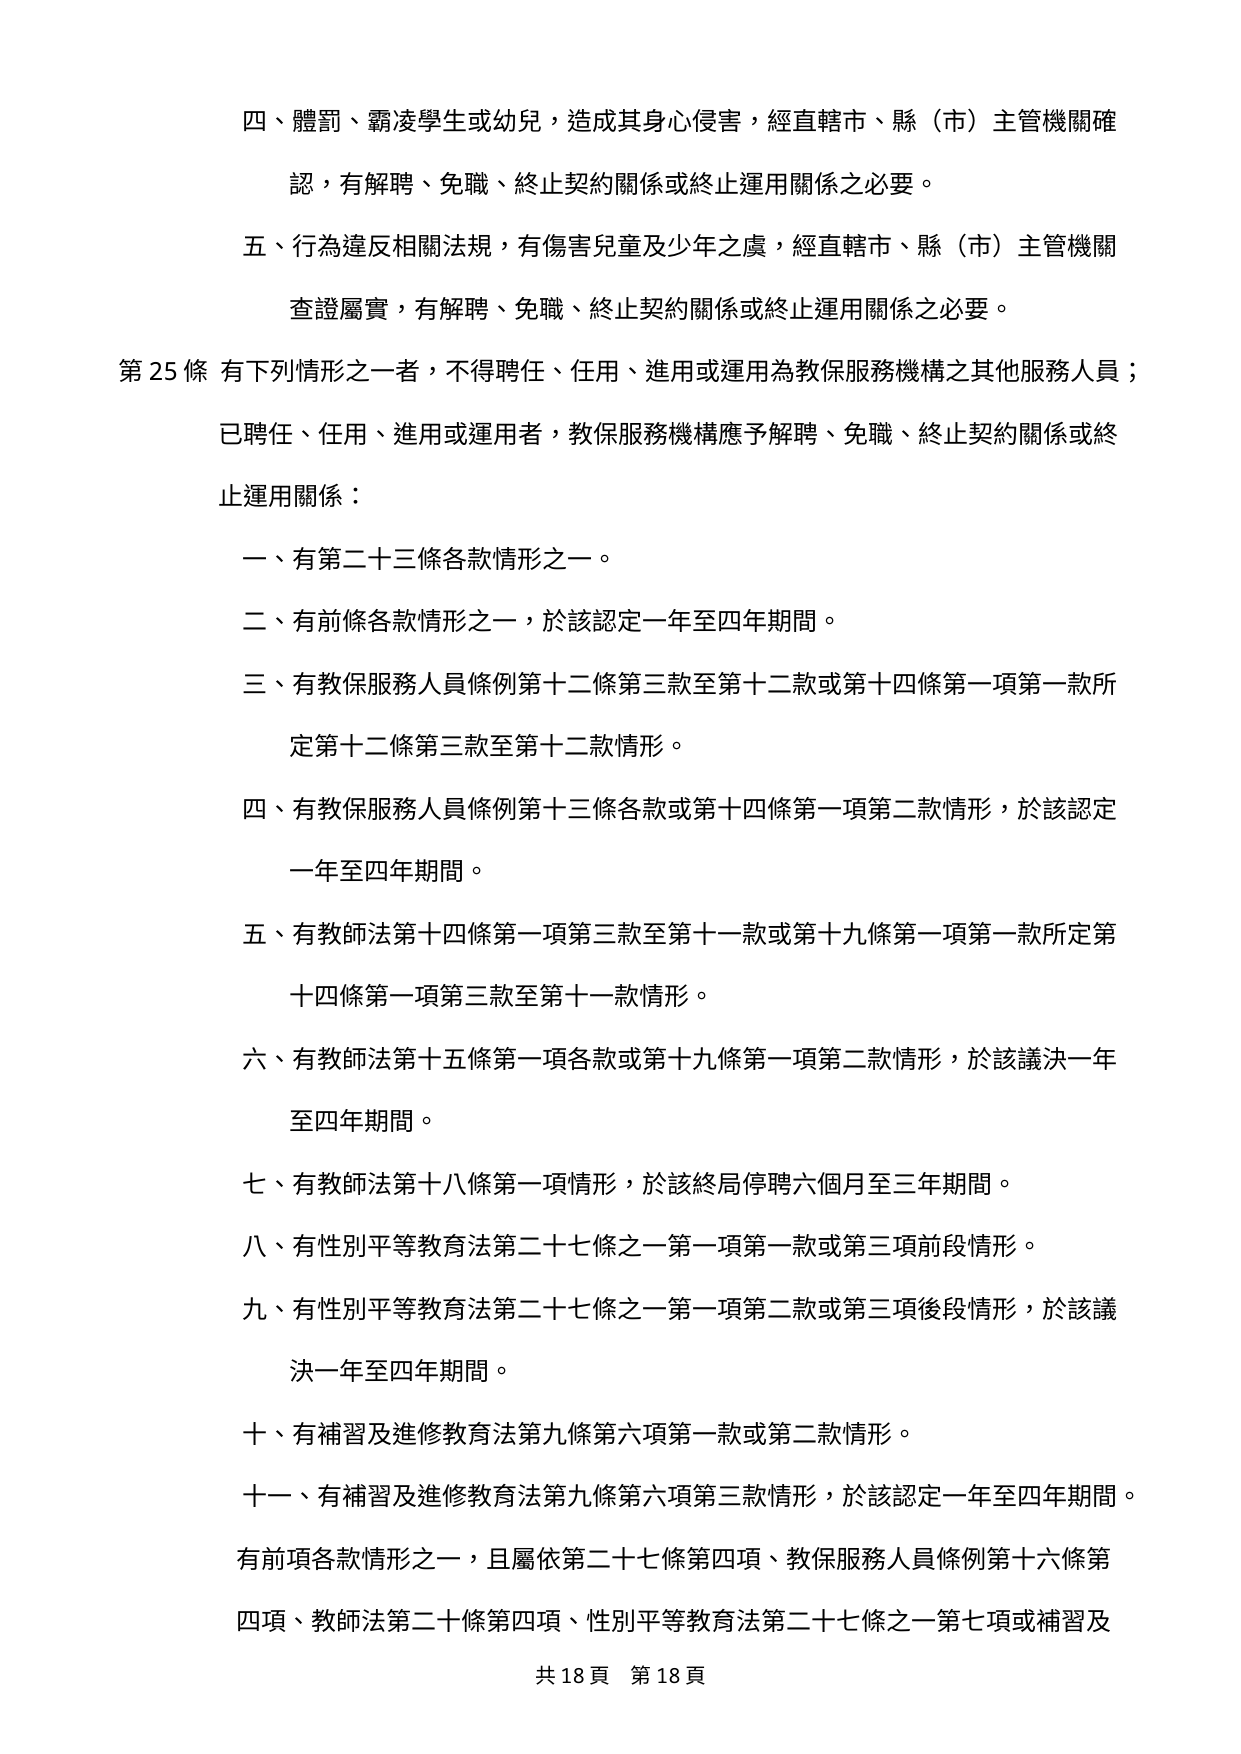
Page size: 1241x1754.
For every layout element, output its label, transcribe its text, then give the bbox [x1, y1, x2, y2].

text 十、有補習及進修教育法第九條第六項第一款或第二款情形。 [242, 1391, 1122, 1453]
text 五、行為違反相關法規，有傷害兒童及少年之虞，經直轄市、縣（市）主管機關查證屬實，有解聘、免職、終止契約關係或終止運用關係之必要。 [242, 203, 1122, 328]
text 六、有教師法第十五條第一項各款或第十九條第一項第二款情形，於該議決一年至四年期間。 [242, 1016, 1122, 1141]
text 四、體罰、霸凌學生或幼兒，造成其身心侵害，經直轄市、縣（市）主管機關確認，有解聘、免職、終止契約關係或終止運用關係之必要。 [242, 78, 1122, 203]
text 四、有教保服務人員條例第十三條各款或第十四條第一項第二款情形，於該認定一年至四年期間。 [242, 766, 1122, 891]
text 五、有教師法第十四條第一項第三款至第十一款或第十九條第一項第一款所定第十四條第一項第三款至第十一款情形。 [242, 891, 1122, 1016]
text 七、有教師法第十八條第一項情形，於該終局停聘六個月至三年期間。 [242, 1141, 1122, 1203]
text 八、有性別平等教育法第二十七條之一第一項第一款或第三項前段情形。 [242, 1203, 1122, 1266]
text 有前項各款情形之一，且屬依第二十七條第四項、教保服務人員條例第十六條第四項、教師法第二十條第四項、性別平等教育法第二十七條之一第七項或補習及 [236, 1516, 1122, 1641]
text 一、有第二十三條各款情形之一。 [242, 516, 1122, 578]
text 十一、有補習及進修教育法第九條第六項第三款情形，於該認定一年至四年期間。 [242, 1453, 1122, 1516]
text 二、有前條各款情形之一，於該認定一年至四年期間。 [242, 578, 1122, 641]
text 九、有性別平等教育法第二十七條之一第一項第二款或第三項後段情形，於該議決一年至四年期間。 [242, 1266, 1122, 1391]
text 第25條 有下列情形之一者，不得聘任、任用、進用或運用為教保服務機構之其他服務人員；已聘任、任用、進用或運用者，教保服務機構應予解聘、免職、終止契約關係或終止運用關係： [118, 328, 1122, 516]
text 三、有教保服務人員條例第十二條第三款至第十二款或第十四條第一項第一款所定第十二條第三款至第十二款情形。 [242, 641, 1122, 766]
